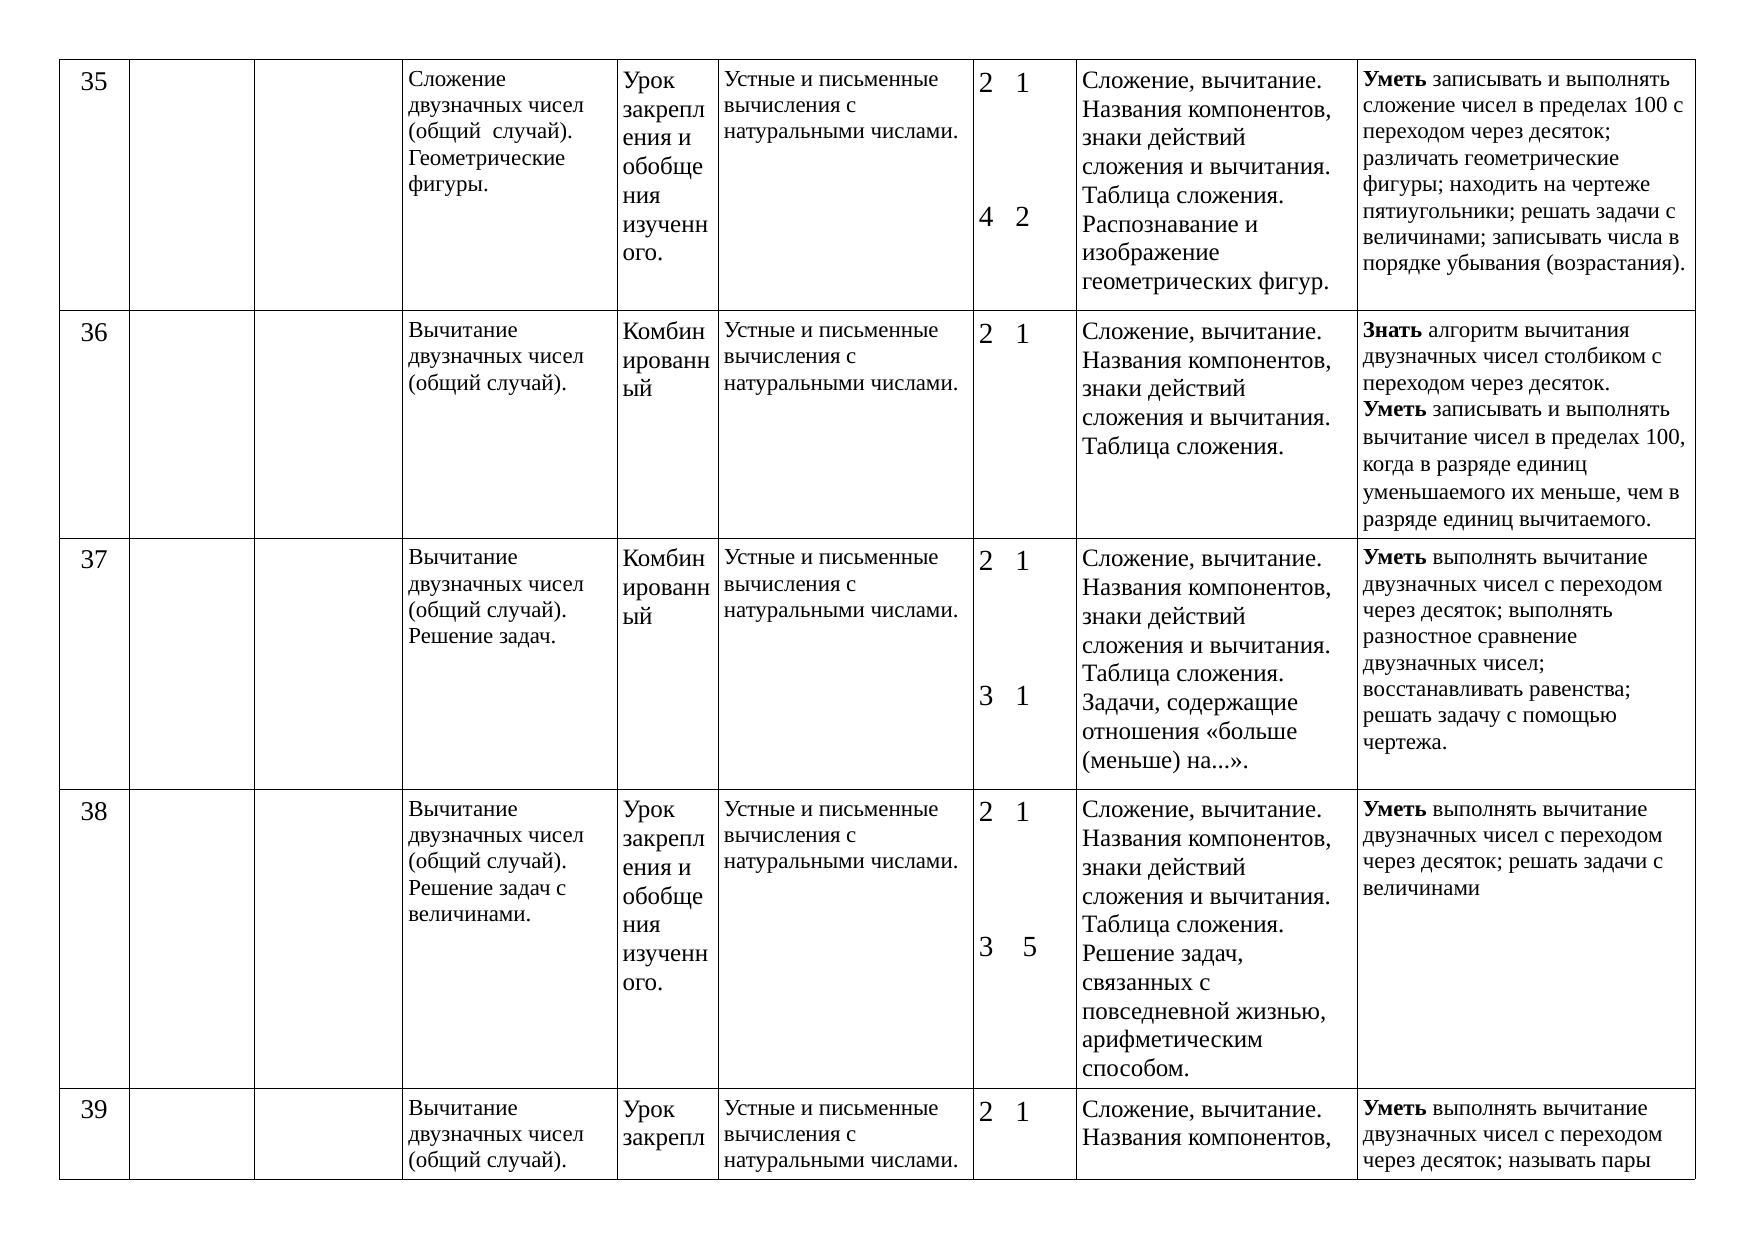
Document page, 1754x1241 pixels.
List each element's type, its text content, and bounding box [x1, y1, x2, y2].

table_cell [255, 539, 402, 789]
table_cell Устные и письменные вычисления с натуральными числами. [719, 539, 973, 789]
table_cell [130, 1089, 254, 1178]
table_cell 2 1 4 2 [974, 60, 1076, 310]
table_cell Комбинированный [618, 311, 718, 538]
table_cell 2 1 3 1 [974, 539, 1076, 789]
table_cell Уметь выполнять вычитание двузначных чисел с переходом через десяток; выполнять разностное сравнение двузначных чисел; восстанавливать равенства; решать задачу с помощью чертежа. [1358, 539, 1695, 789]
table_cell Вычитание двузначных чисел (общий случай). Решение задач. [403, 539, 617, 789]
table_cell Устные и письменные вычисления с натуральными числами. [719, 790, 973, 1088]
table_cell Вычитание двузначных чисел (общий случай). Решение задач с величинами. [403, 790, 617, 1088]
table_cell Уметь выполнять вычитание двузначных чисел с переходом через десяток; называть пары [1358, 1089, 1695, 1178]
table_cell Уметь записывать и выполнять сложение чисел в пределах 100 с переходом через десяток; различать геометрические фигуры; находить на чертеже пятиугольники; решать задачи с величинами; записывать числа в порядке убывания (возрастания). [1358, 60, 1695, 310]
table_cell [130, 311, 254, 538]
table_cell Устные и письменные вычисления с натуральными числами. [719, 60, 973, 310]
table_cell Уметь выполнять вычитание двузначных чисел с переходом через десяток; решать задачи с величинами [1358, 790, 1695, 1088]
table_cell [255, 60, 402, 310]
table_cell 39 [60, 1089, 129, 1178]
table_cell [255, 311, 402, 538]
table_cell 35 [60, 60, 129, 310]
table_cell Устные и письменные вычисления с натуральными числами. [719, 1089, 973, 1178]
table_cell [255, 1089, 402, 1178]
table_cell [255, 790, 402, 1088]
table_cell Сложение, вычитание. Названия компонентов, знаки действий сложения и вычитания. Таблица сложения. Распознавание и изображение геометрических фигур. [1077, 60, 1357, 310]
table_cell Вычитание двузначных чисел (общий случай). [403, 311, 617, 538]
table_cell 2 1 3 5 [974, 790, 1076, 1088]
table_cell Вычитание двузначных чисел (общий случай). [403, 1089, 617, 1178]
table_cell Устные и письменные вычисления с натуральными числами. [719, 311, 973, 538]
table_cell Сложение, вычитание. Названия компонентов, знаки действий сложения и вычитания. Таблица сложения. Решение задач, связанных с повседневной жизнью, арифметическим способом. [1077, 790, 1357, 1088]
table_cell Сложение, вычитание. Названия компонентов, знаки действий сложения и вычитания. Таблица сложения. [1077, 311, 1357, 538]
table_cell 2 1 [974, 311, 1076, 538]
table_cell Урок закрепления и обобщения изученного. [618, 790, 718, 1088]
table_cell [130, 790, 254, 1088]
table_cell [130, 60, 254, 310]
table_cell 36 [60, 311, 129, 538]
table_cell Комбинированный [618, 539, 718, 789]
table_cell Сложение, вычитание. Названия компонентов, знаки действий сложения и вычитания. Таблица сложения. Задачи, содержащие отношения «больше (меньше) на...». [1077, 539, 1357, 789]
table_cell Урок закрепл [618, 1089, 718, 1178]
table_cell [130, 539, 254, 789]
table_cell Сложение двузначных чисел (общий случай). Геометрические фигуры. [403, 60, 617, 310]
table_cell Урок закрепления и обобщения изученного. [618, 60, 718, 310]
table_cell 2 1 [974, 1089, 1076, 1178]
table_cell 37 [60, 539, 129, 789]
table_cell 38 [60, 790, 129, 1088]
table_cell Знать алгоритм вычитания двузначных чисел столбиком с переходом через десяток. Уметь записывать и выполнять вычитание чисел в пределах 100, когда в разряде единиц уменьшаемого их меньше, чем в разряде единиц вычитаемого. [1358, 311, 1695, 538]
table_cell Сложение, вычитание. Названия компонентов, [1077, 1089, 1357, 1178]
